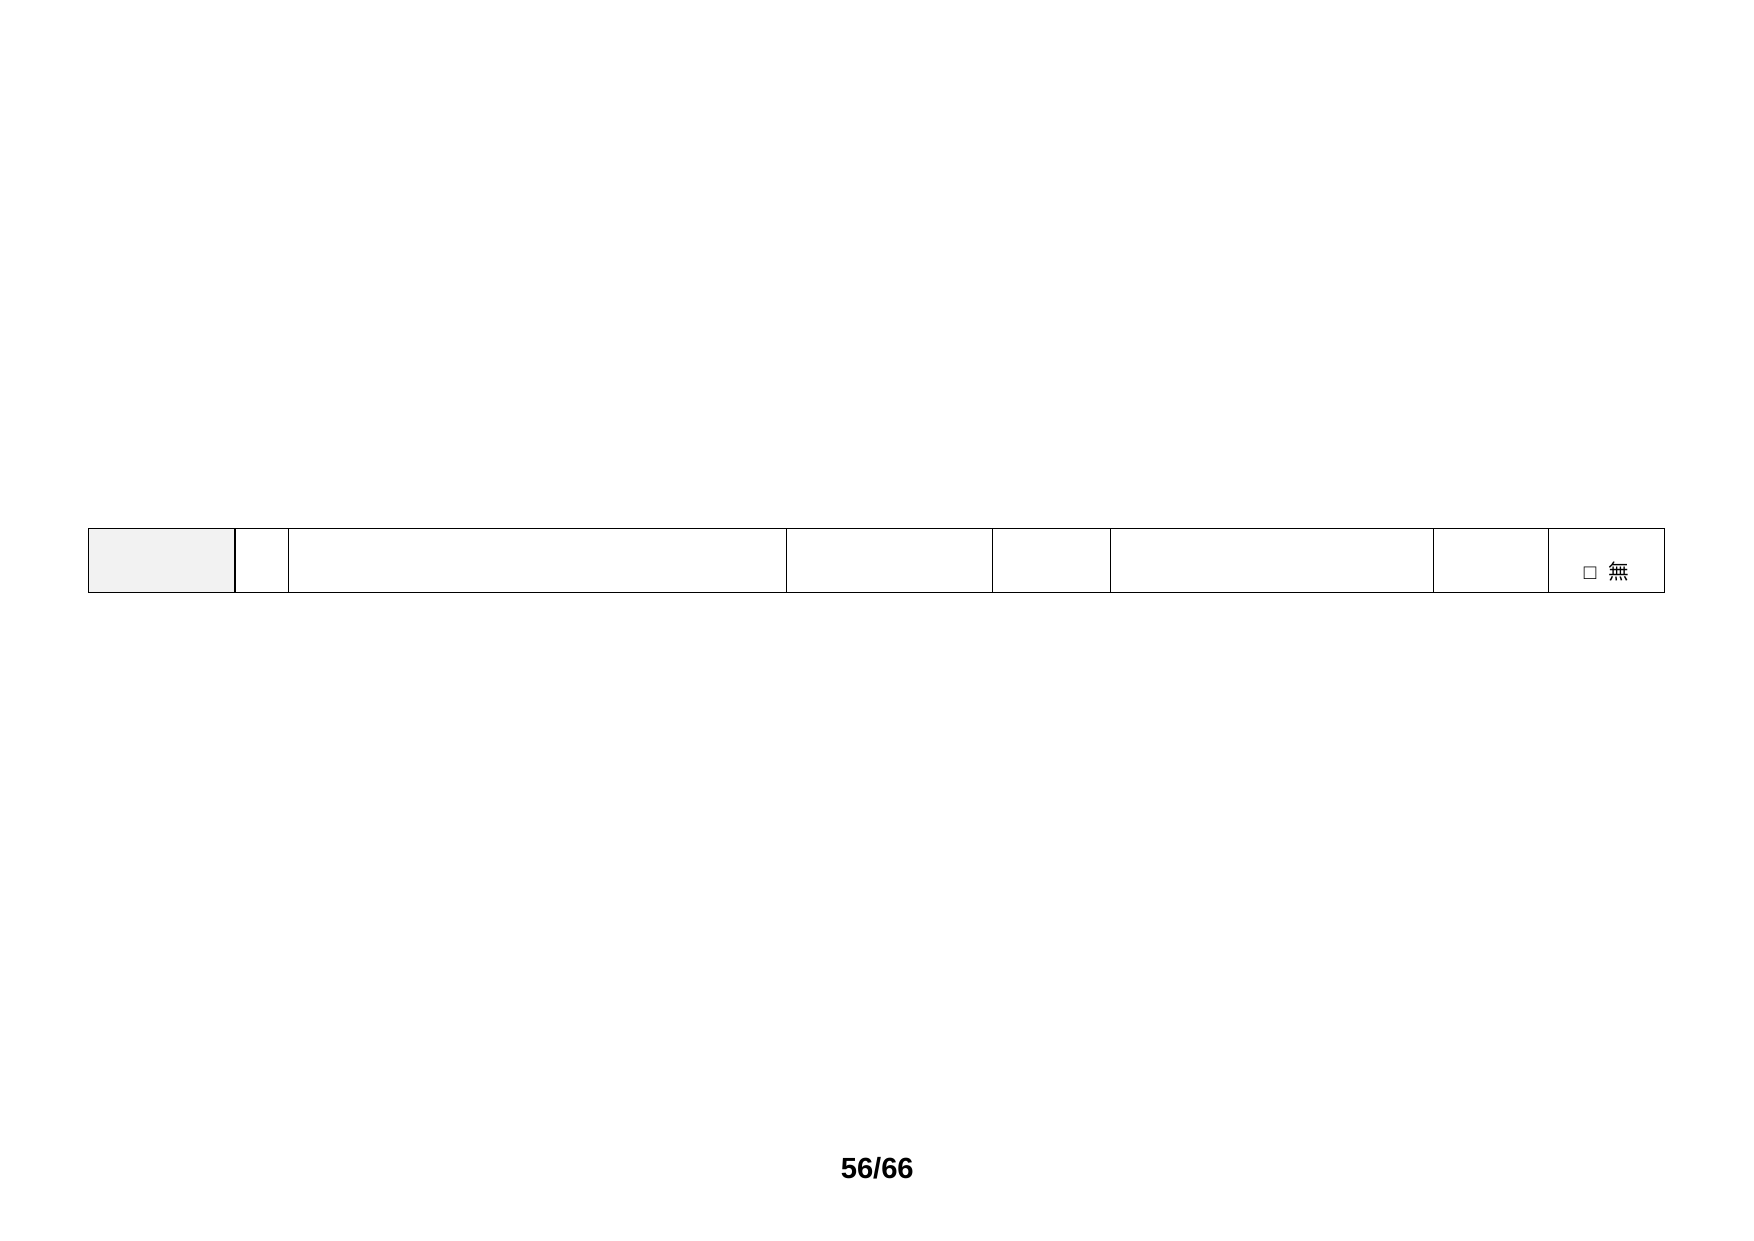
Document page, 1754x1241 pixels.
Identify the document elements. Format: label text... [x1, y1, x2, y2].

table_cell [1434, 529, 1548, 592]
table_cell [1111, 529, 1433, 592]
table_cell [289, 529, 786, 592]
table_cell [89, 529, 234, 592]
table_cell [787, 529, 992, 592]
table_cell [236, 529, 288, 592]
table_cell [993, 529, 1110, 592]
table_cell □ 無 [1549, 529, 1664, 592]
